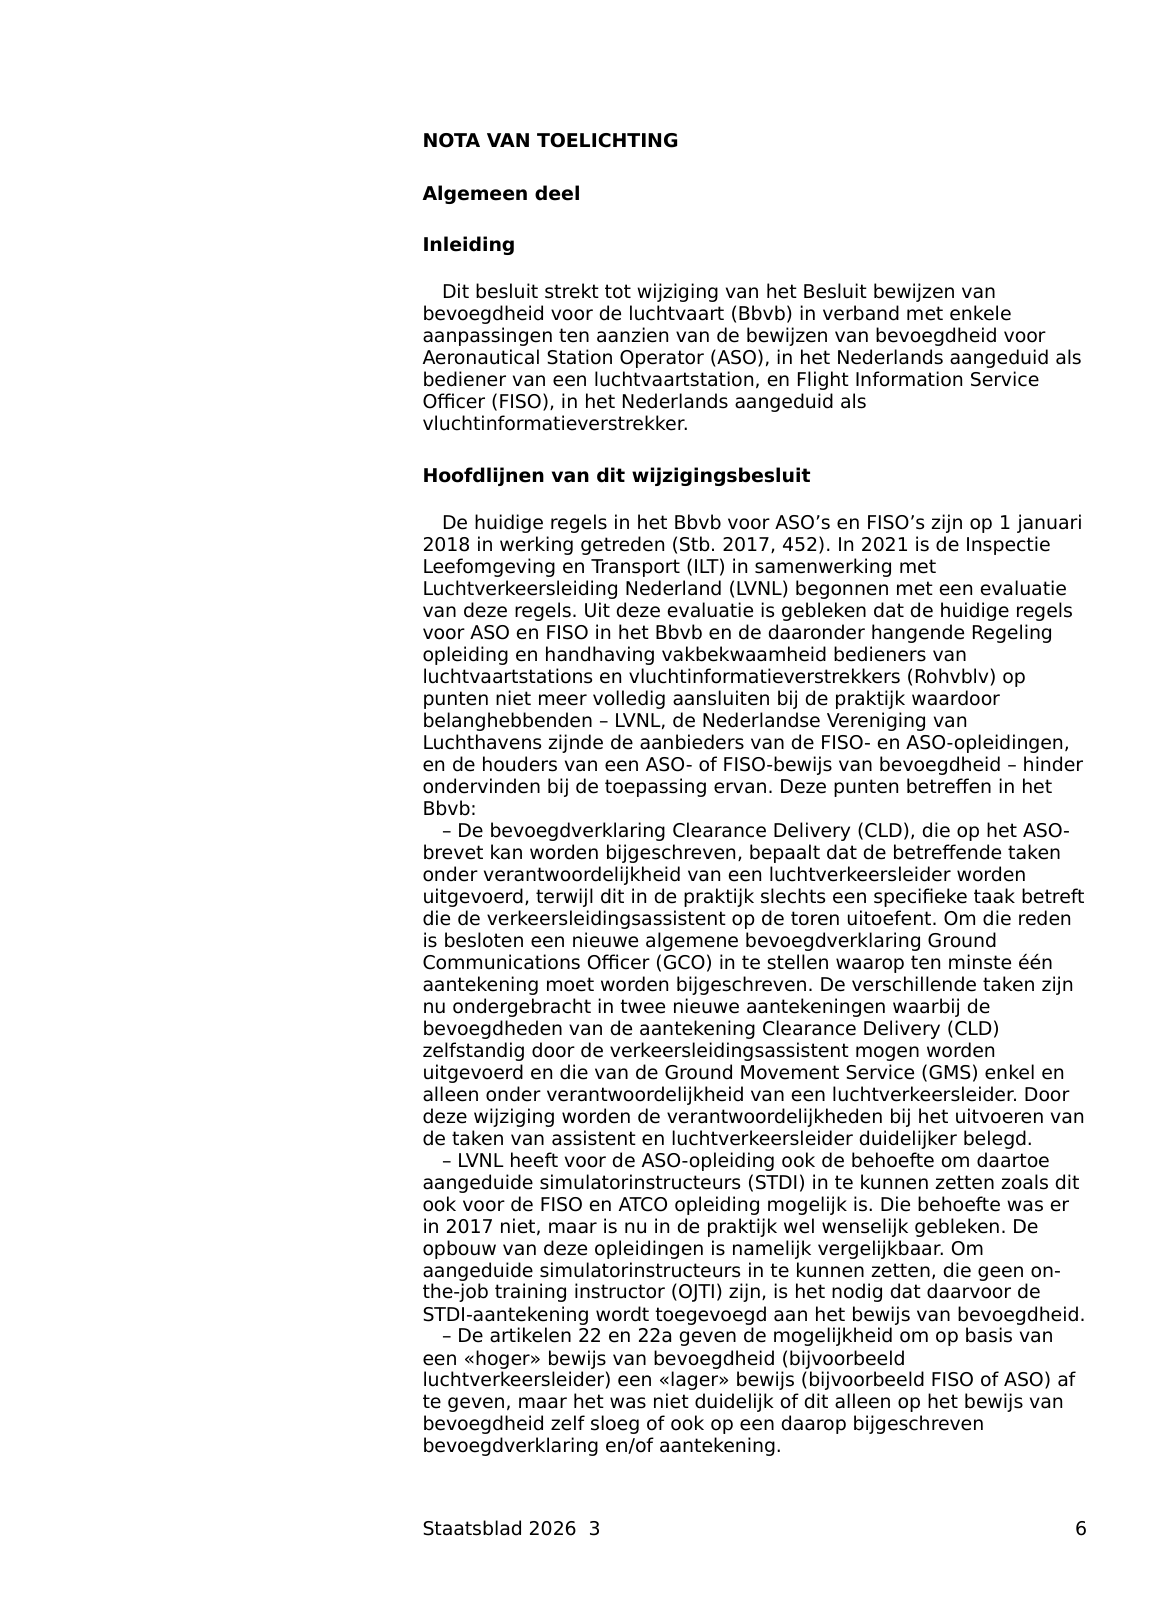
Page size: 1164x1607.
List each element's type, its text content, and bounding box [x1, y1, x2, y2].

subtitle Hoofdlijnen van dit wijzigingsbesluit [422, 465, 1087, 487]
text Dit besluit strekt tot wijziging van het Besluit bewijzen van bevoegdheid voor de luchtvaart (Bbvb) in verband met enkele aanpassingen ten aanzien van de bewijzen van bevoegdheid voor Aeronautical Station Operator (ASO), in het Nederlands aangeduid als bediener van een luchtvaartstation, en Flight Information Service Officer (FISO), in het Nederlands aangeduid als vluchtinformatieverstrekker. [422, 281, 1087, 435]
subtitle Inleiding [422, 234, 1087, 256]
text De huidige regels in het Bbvb voor ASO’s en FISO’s zijn op 1 januari 2018 in werking getreden (Stb. 2017, 452). In 2021 is de Inspectie Leefomgeving en Transport (ILT) in samenwerking met Luchtverkeersleiding Nederland (LVNL) begonnen met een evaluatie van deze regels. Uit deze evaluatie is gebleken dat de huidige regels voor ASO en FISO in het Bbvb en de daaronder hangende Regeling opleiding en handhaving vakbekwaamheid bedieners van luchtvaartstations en vluchtinformatieverstrekkers (Rohvblv) op punten niet meer volledig aansluiten bij de praktijk waardoor belanghebbenden – LVNL, de Nederlandse Vereniging van Luchthavens zijnde de aanbieders van de FISO- en ASO-opleidingen, en de houders van een ASO- of FISO-bewijs van bevoegdheid – hinder ondervinden bij de toepassing ervan. Deze punten betreffen in het Bbvb: [422, 512, 1087, 820]
subtitle Algemeen deel [422, 182, 1087, 204]
text – LVNL heeft voor de ASO-opleiding ook de behoefte om daartoe aangeduide simulatorinstructeurs (STDI) in te kunnen zetten zoals dit ook voor de FISO en ATCO opleiding mogelijk is. Die behoefte was er in 2017 niet, maar is nu in de praktijk wel wenselijk gebleken. De opbouw van deze opleidingen is namelijk vergelijkbaar. Om aangeduide simulatorinstructeurs in te kunnen zetten, die geen on-the-job training instructor (OJTI) zijn, is het nodig dat daarvoor de STDI-aantekening wordt toegevoegd aan het bewijs van bevoegdheid. [422, 1149, 1087, 1325]
text – De bevoegdverklaring Clearance Delivery (CLD), die op het ASO-brevet kan worden bijgeschreven, bepaalt dat de betreffende taken onder verantwoordelijkheid van een luchtverkeersleider worden uitgevoerd, terwijl dit in de praktijk slechts een specifieke taak betreft die de verkeersleidingsassistent op de toren uitoefent. Om die reden is besloten een nieuwe algemene bevoegdverklaring Ground Communications Officer (GCO) in te stellen waarop ten minste één aantekening moet worden bijgeschreven. De verschillende taken zijn nu ondergebracht in twee nieuwe aantekeningen waarbij de bevoegdheden van de aantekening Clearance Delivery (CLD) zelfstandig door de verkeersleidingsassistent mogen worden uitgevoerd en die van de Ground Movement Service (GMS) enkel en alleen onder verantwoordelijkheid van een luchtverkeersleider. Door deze wijziging worden de verantwoordelijkheden bij het uitvoeren van de taken van assistent en luchtverkeersleider duidelijker belegd. [422, 820, 1087, 1149]
subtitle NOTA VAN TOELICHTING [422, 130, 1087, 152]
text – De artikelen 22 en 22a geven de mogelijkheid om op basis van een «hoger» bewijs van bevoegdheid (bijvoorbeeld luchtverkeersleider) een «lager» bewijs (bijvoorbeeld FISO of ASO) af te geven, maar het was niet duidelijk of dit alleen op het bewijs van bevoegdheid zelf sloeg of ook op een daarop bijgeschreven bevoegdverklaring en/of aantekening. [422, 1325, 1087, 1457]
